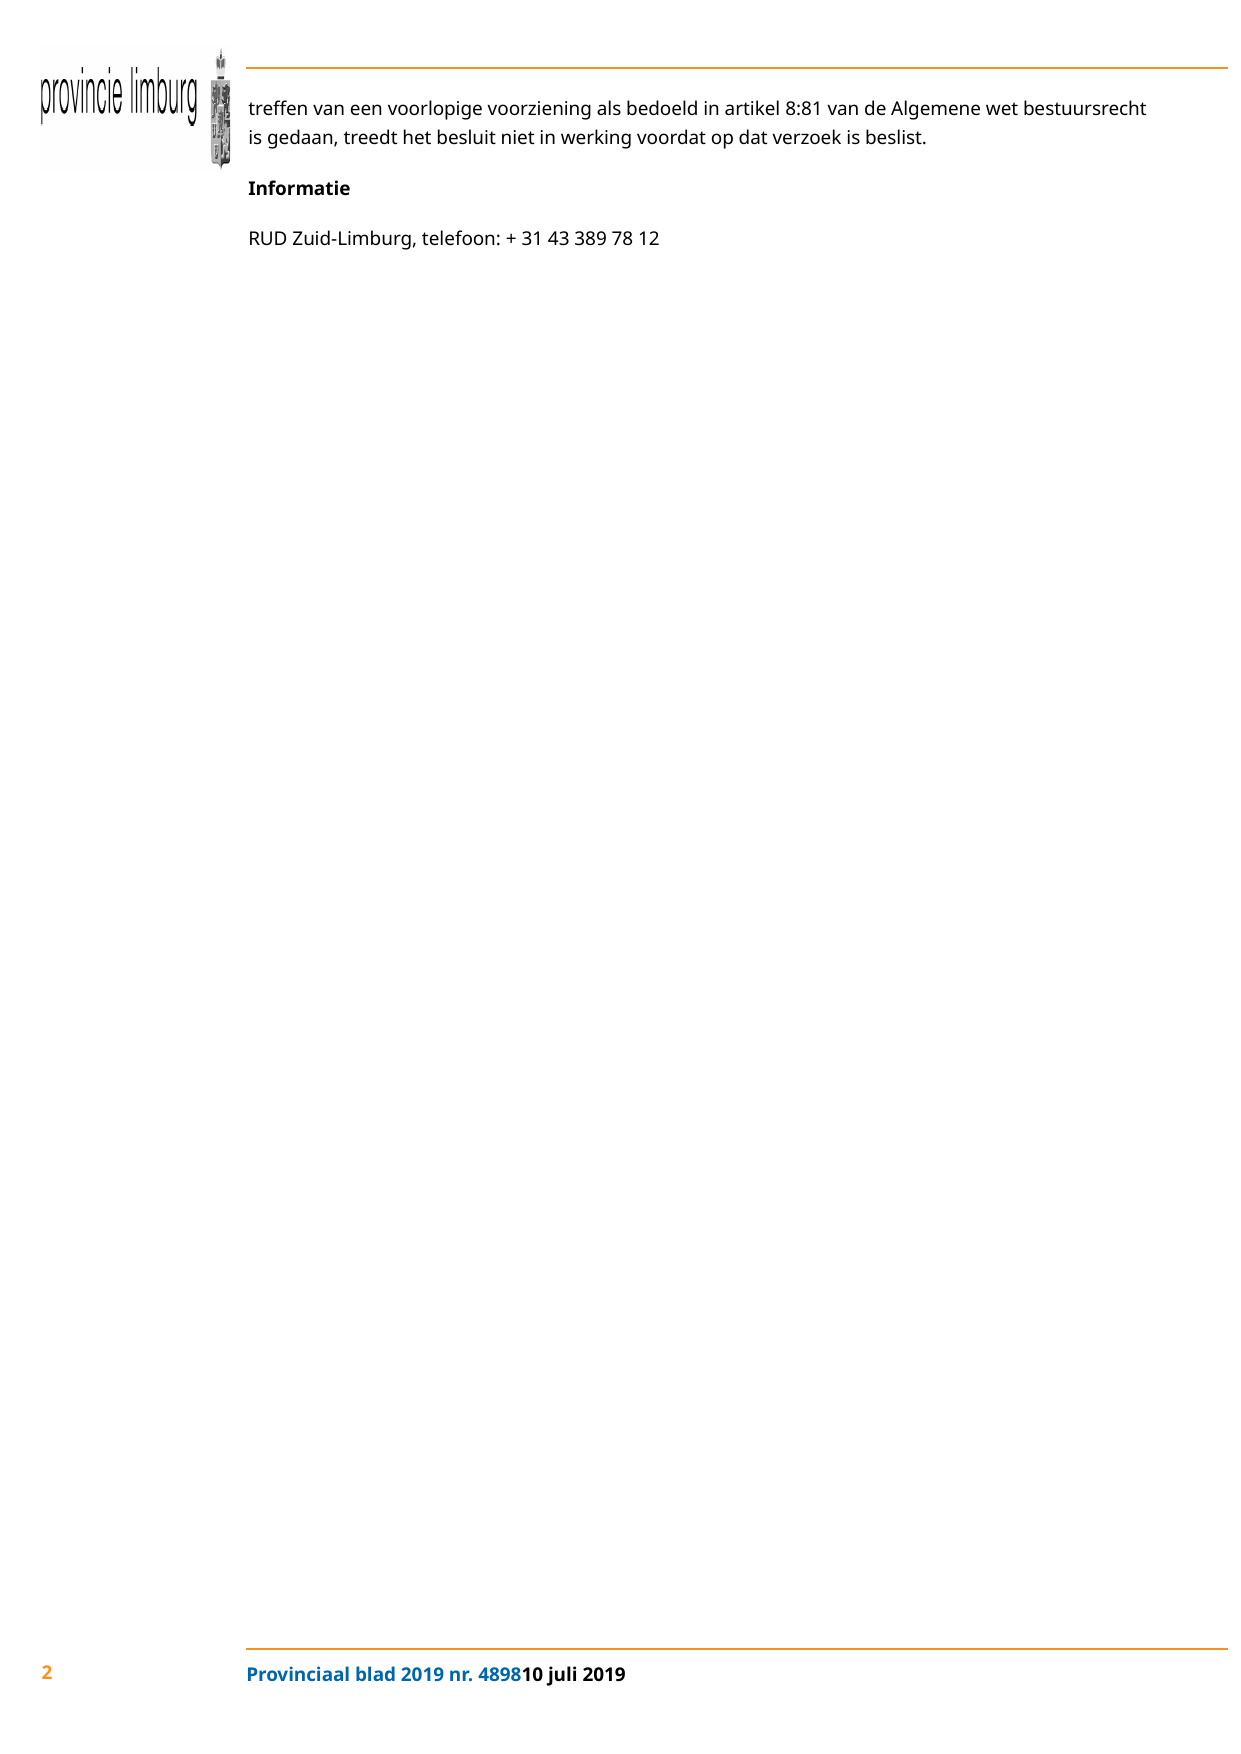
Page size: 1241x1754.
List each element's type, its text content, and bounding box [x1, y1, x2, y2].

text treffen van een voorlopige voorziening als bedoeld in artikel 8:81 van de Algemene wet bestuursrecht is gedaan, treedt het besluit niet in werking voordat op dat verzoek is beslist. [248, 95, 1152, 150]
picture [41, 47, 231, 172]
text RUD Zuid-Limburg, telefoon: + 31 43 389 78 12 [248, 225, 1152, 251]
text Informatie [248, 175, 1152, 201]
